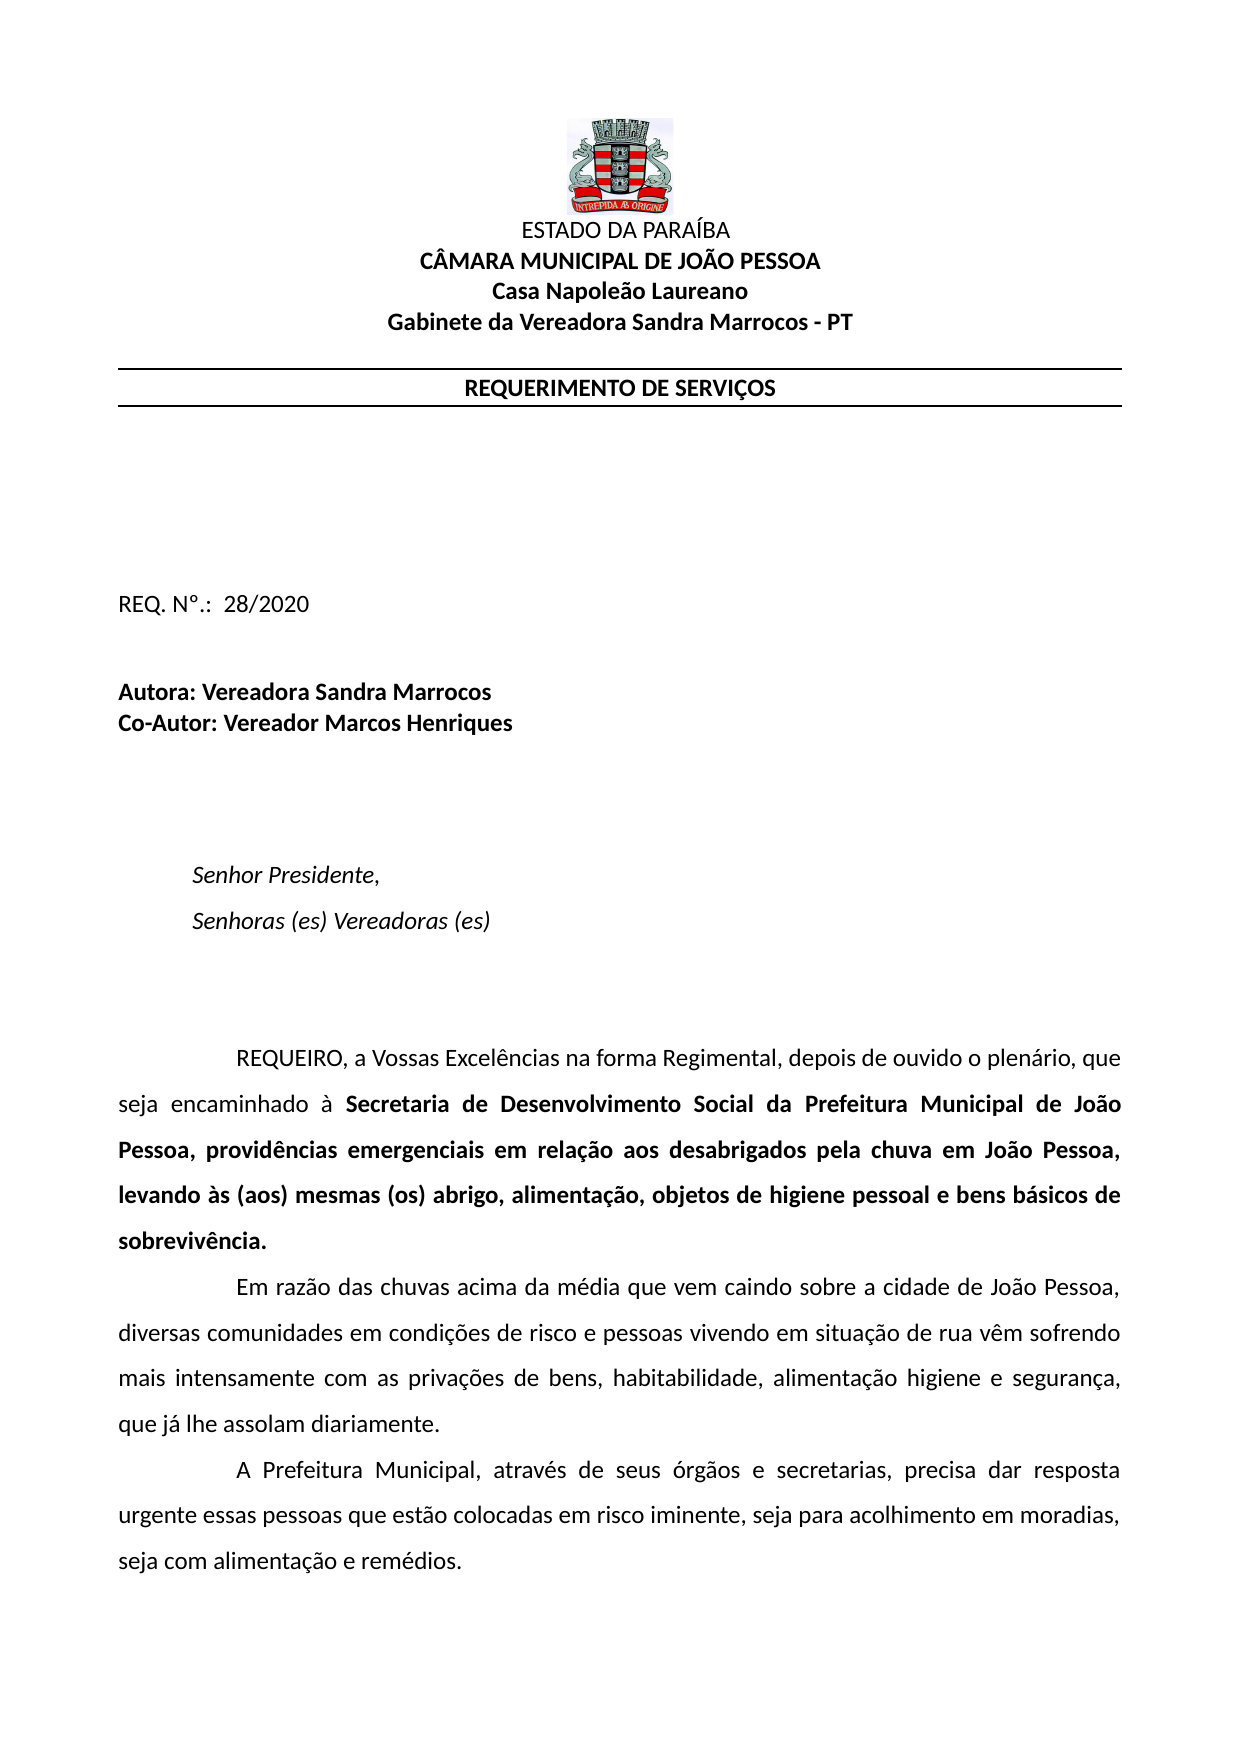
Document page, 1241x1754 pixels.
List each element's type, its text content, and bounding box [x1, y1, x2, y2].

text A Prefeitura Municipal, através de seus órgãos e secretarias, precisa dar resposta urgente essas pessoas que estão colocadas em risco iminente, seja para acolhimento em moradias, seja com alimentação e remédios. [118, 1454, 1122, 1576]
text Gabinete da Vereadora Sandra Marrocos - PT [118, 306, 1122, 337]
text CÂMARA MUNICIPAL DE JOÃO PESSOA [118, 245, 1122, 276]
text Senhor Presidente, [118, 859, 1122, 890]
text Em razão das chuvas acima da média que vem caindo sobre a cidade de João Pessoa, diversas comunidades em condições de risco e pessoas vivendo em situação de rua vêm sofrendo mais intensamente com as privações de bens, habitabilidade, alimentação higiene e segurança, que já lhe assolam diariamente. [118, 1271, 1122, 1439]
text ESTADO DA PARAÍBA [118, 214, 1122, 245]
text Co-Autor: Vereador Marcos Henriques [118, 707, 1122, 737]
text Autora: Vereadora Sandra Marrocos [118, 676, 1122, 707]
text REQUEIRO, a Vossas Excelências na forma Regimental, depois de ouvido o plenário, que seja encaminhado à Secretaria de Desenvolvimento Social da Prefeitura Municipal de João Pessoa, providências emergenciais em relação aos desabrigados pela chuva em João Pessoa, levando às (aos) mesmas (os) abrigo, alimentação, objetos de higiene pessoal e bens básicos de sobrevivência. [118, 1042, 1122, 1256]
text Senhoras (es) Vereadoras (es) [118, 905, 1122, 936]
text REQ. Nº.: 28/2020 [118, 588, 1122, 619]
subtitle Casa Napoleão Laureano [118, 276, 1122, 306]
text REQUERIMENTO DE SERVIÇOS [118, 370, 1122, 405]
